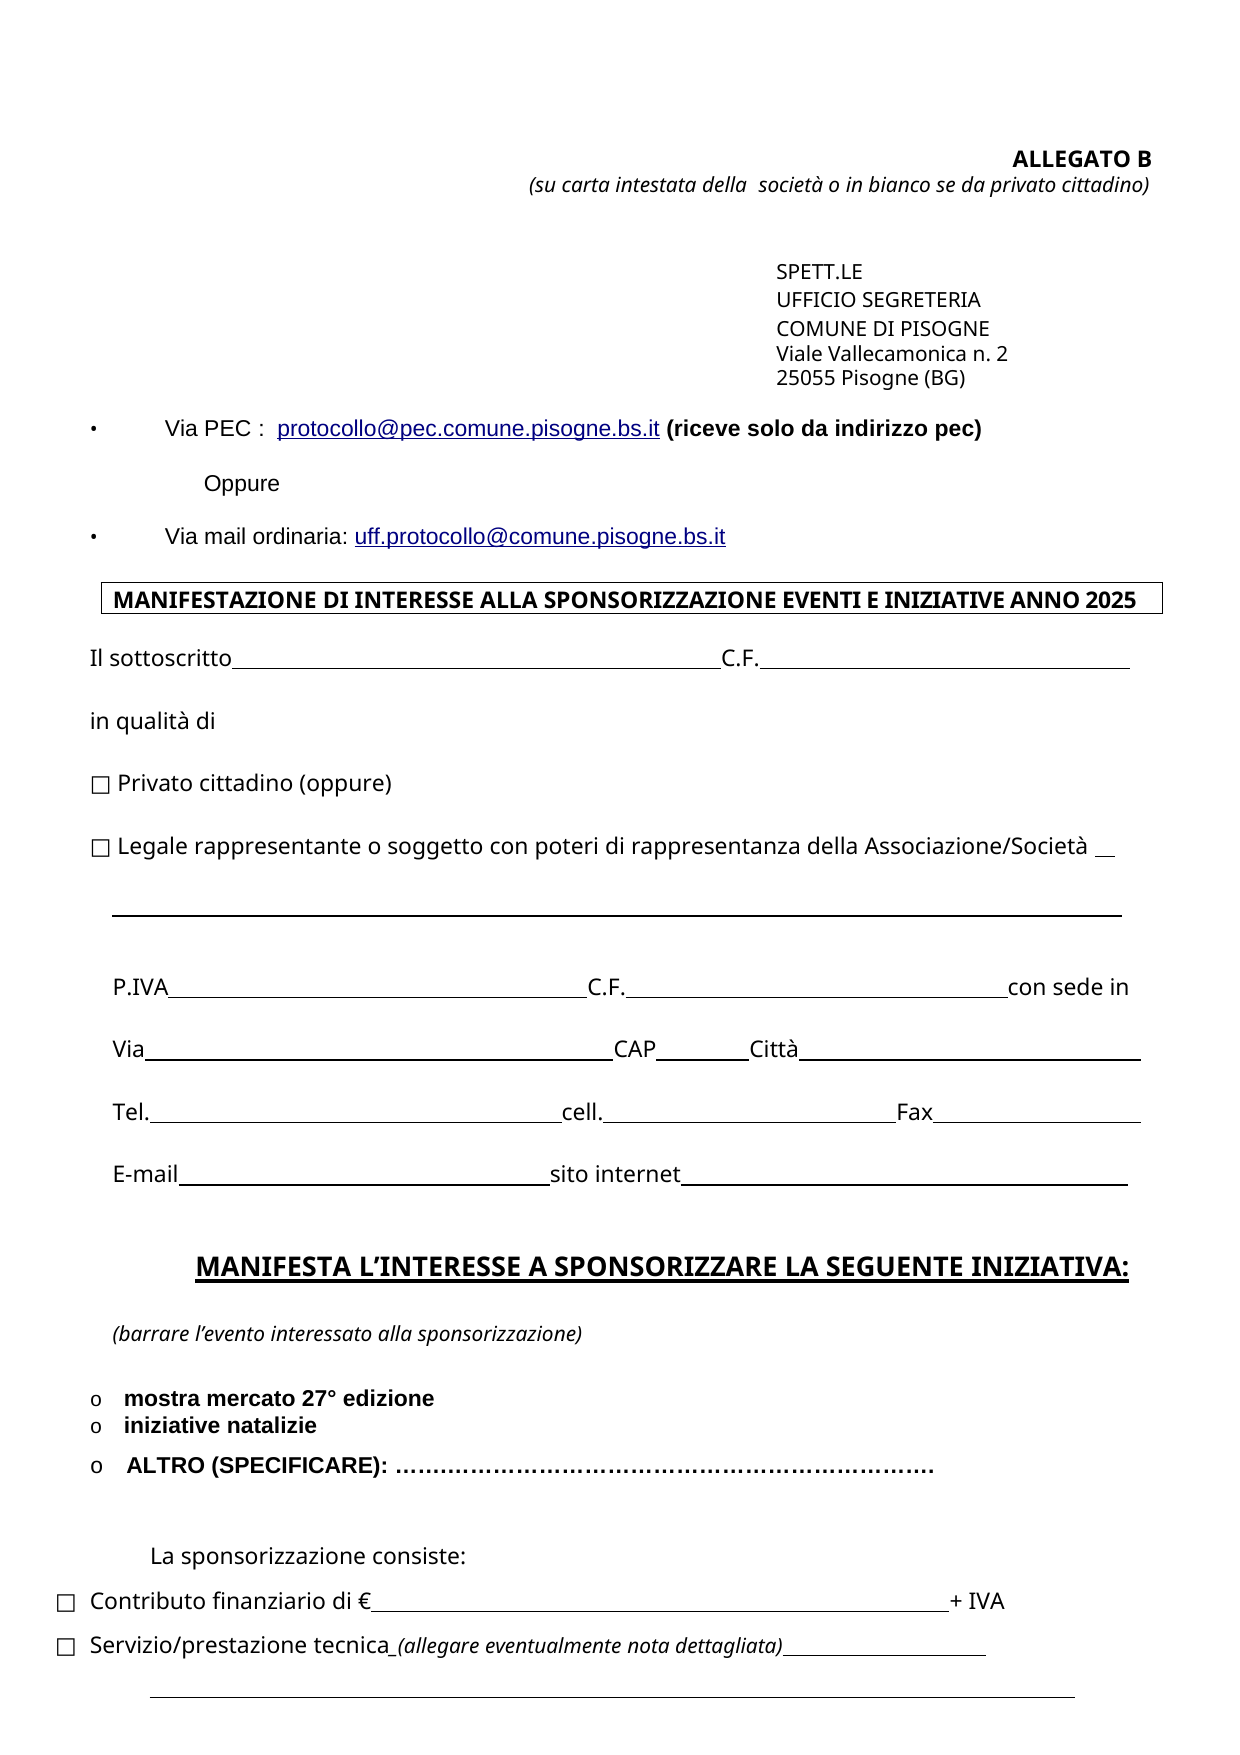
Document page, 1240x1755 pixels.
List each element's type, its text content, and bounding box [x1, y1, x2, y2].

text o ALTRO (SPECIFICARE): …….………………………………………………………. [89, 1452, 1175, 1480]
text Oppure [203, 469, 1164, 496]
text MANIFESTAZIONE DI INTERESSE ALLA SPONSORIZZAZIONE EVENTI E INIZIATIVE ANNO 2025 [113, 584, 1162, 613]
list Servizio/prestazione tecnica_(allegare eventualmente nota dettagliata) [55, 1629, 1175, 1661]
text MANIFESTA L’INTERESSE A SPONSORIZZARE LA SEGUENTE INIZIATIVA: [195, 1248, 1175, 1284]
text 25055 Pisogne (BG) [776, 366, 1175, 390]
text UFFICIO SEGRETERIA [776, 285, 1175, 314]
text COMUNE DI PISOGNE [776, 314, 1175, 342]
text SPETT.LE [776, 257, 1175, 285]
subtitle □ Privato cittadino (oppure) [89, 767, 1152, 798]
subtitle Il sottoscritto C.F. in qualità di [89, 642, 1152, 736]
text (su carta intestata della società o in bianco se da privato cittadino) [89, 173, 1152, 197]
list Via PEC : protocollo@pec.comune.pisogne.bs.it (riceve solo da indirizzo pec) [89, 414, 1164, 443]
subtitle □ Legale rappresentante o soggetto con poteri di rappresentanza della Associazione/Società [89, 829, 1152, 861]
text Viale Vallecamonica n. 2 [776, 342, 1175, 366]
list Via mail ordinaria: uff.protocollo@comune.pisogne.bs.it [89, 522, 1164, 551]
subtitle La sponsorizzazione consiste: [150, 1540, 1175, 1572]
subtitle ALLEGATO B [89, 146, 1152, 173]
text P.IVA C.F. con sede in Via CAP Città Tel. cell. Fax E-mail sito internet [112, 971, 1142, 1190]
list Contributo finanziario di € + IVA [55, 1585, 1175, 1616]
text (barrare l’evento interessato alla sponsorizzazione) [112, 1319, 1175, 1348]
text o iniziative natalizie [89, 1412, 1164, 1440]
text o mostra mercato 27° edizione [89, 1385, 1164, 1412]
